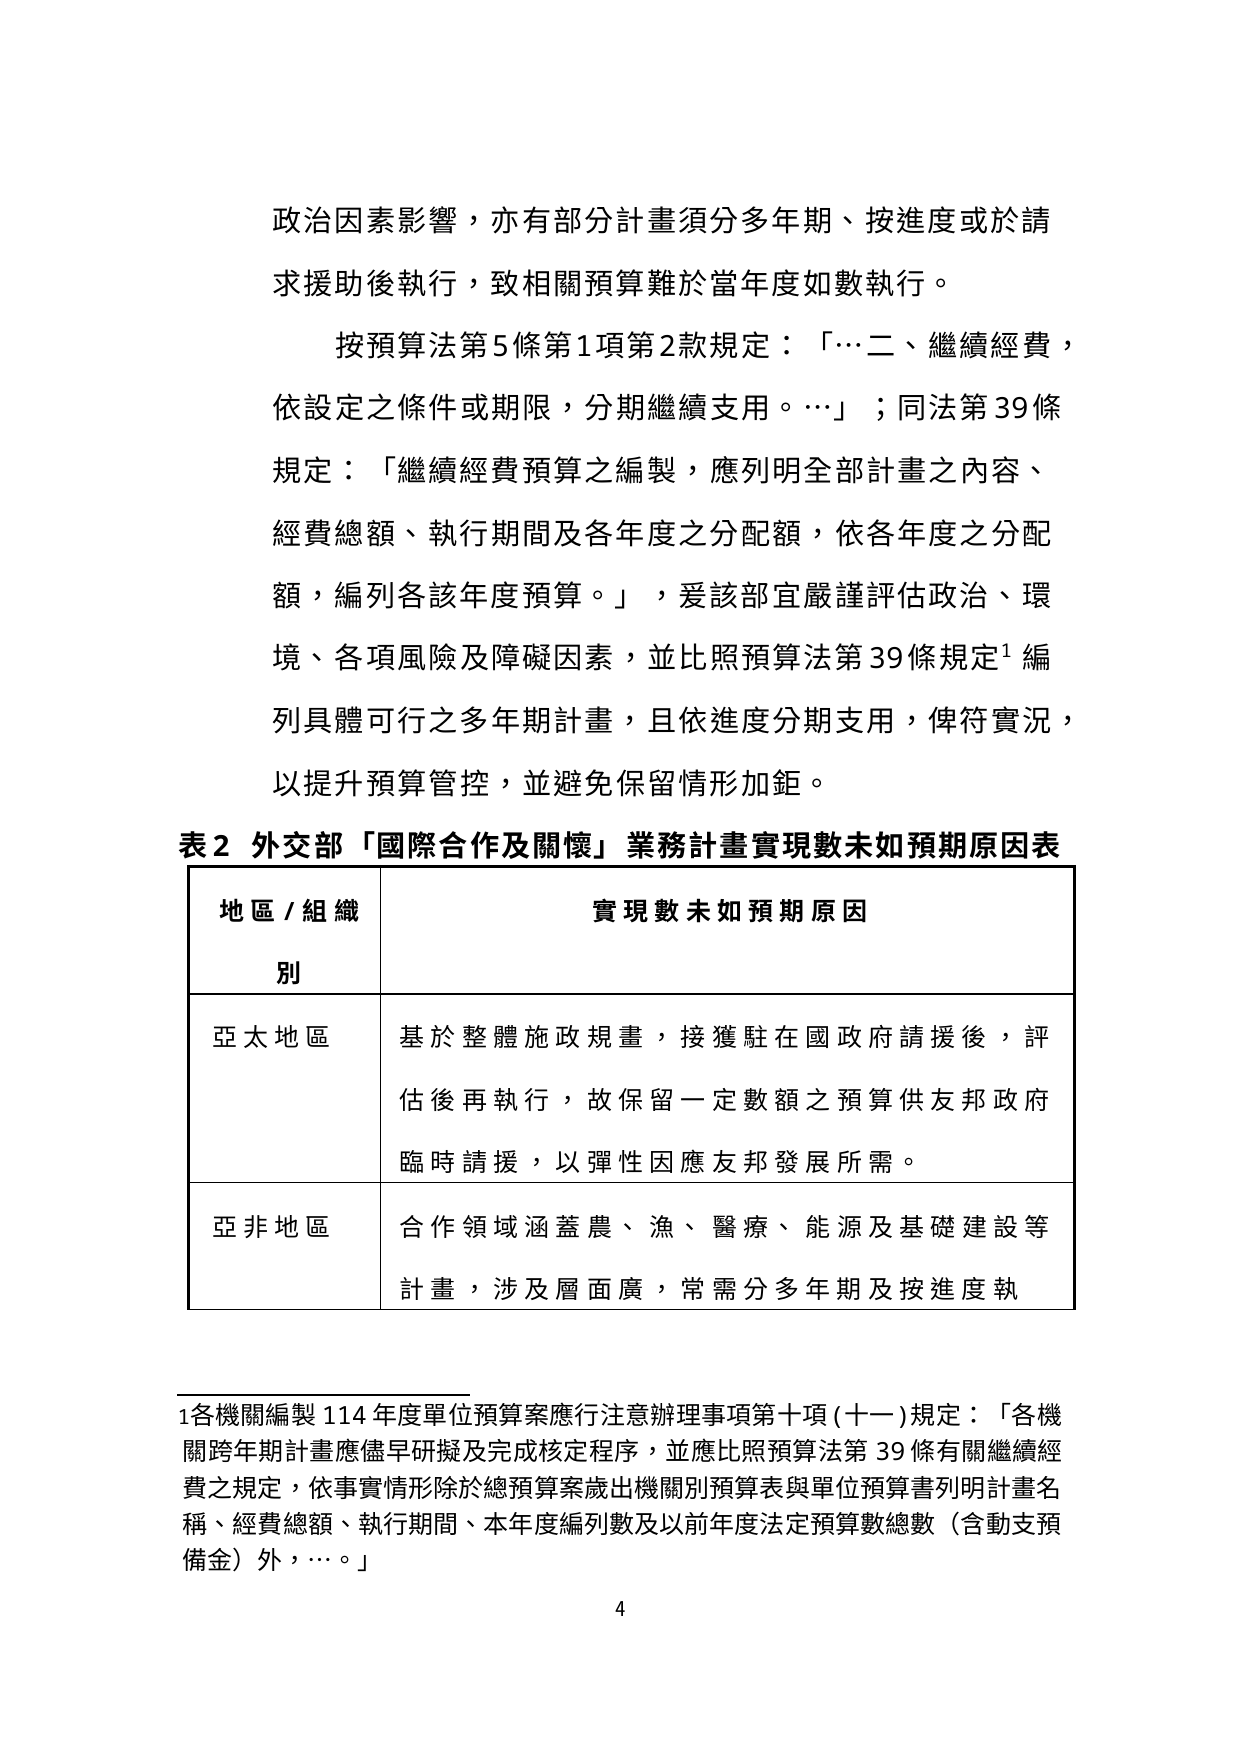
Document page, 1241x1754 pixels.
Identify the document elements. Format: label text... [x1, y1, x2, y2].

text 政治因素影響，亦有部分計畫須分多年期、按進度或於請求援助後執行，致相關預算難於當年度如數執行。 [266, 177, 1063, 302]
text 各機關編製114年度單位預算案應行注意辦理事項第十項(十一)規定：「各機關跨年期計畫應儘早研擬及完成核定程序，並應比照預算法第39條有關繼續經費之規定，依事實情形除於總預算案歲出機關別預算表與單位預算書列明計畫名稱、經費總額、執行期間、本年度編列數及以前年度法定預算數總數（含動支預備金）外，…。」 [177, 1396, 1063, 1577]
text 按預算法第5條第1項第2款規定：「…二、繼續經費，依設定之條件或期限，分期繼續支用。…」；同法第39條規定：「繼續經費預算之編製，應列明全部計畫之內容、經費總額、執行期間及各年度之分配額，依各年度之分配額，編列各該年度預算。」，爰該部宜嚴謹評估政治、環境、各項風險及障礙因素，並比照預算法第39條規定編列具體可行之多年期計畫，且依進度分期支用，俾符實況，以提升預算管控，並避免保留情形加鉅。 [266, 302, 1063, 802]
table_cell 亞非地區 [190, 1183, 380, 1308]
table_cell 基於整體施政規畫，接獲駐在國政府請援後，評估後再執行，故保留一定數額之預算供友邦政府臨時請援，以彈性因應友邦發展所需。 [381, 995, 1073, 1182]
table_cell 合作領域涵蓋農、漁、醫療、能源及基礎建設等計畫，涉及層面廣，常需分多年期及按進度執 [381, 1183, 1073, 1308]
table_cell 亞太地區 [190, 995, 380, 1182]
table_header 實現數未如預期原因 [381, 868, 1073, 993]
table_header 地區/組織別 [190, 868, 380, 993]
text 表2 外交部「國際合作及關懷」業務計畫實現數未如預期原因表 [177, 802, 1063, 865]
